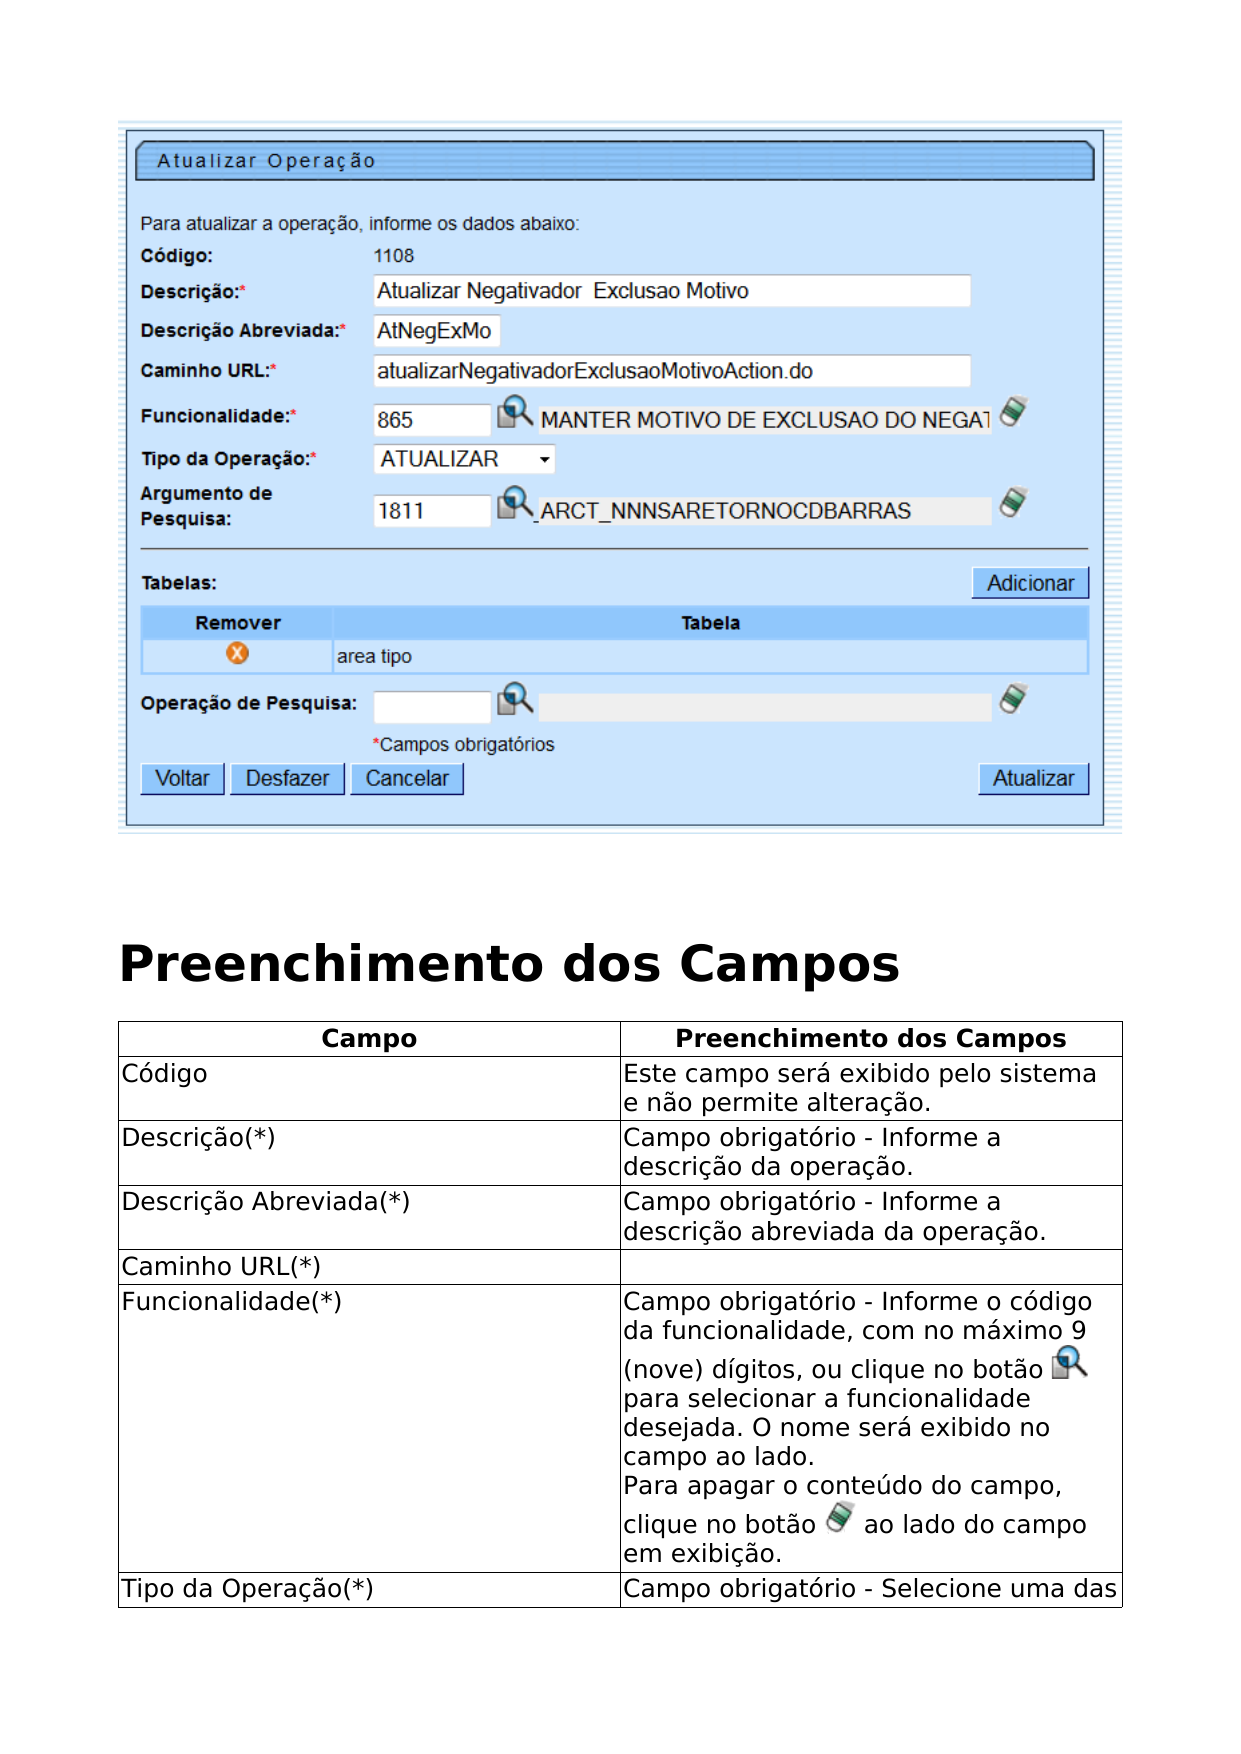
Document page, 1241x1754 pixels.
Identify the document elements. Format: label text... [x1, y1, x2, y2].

table_cell Funcionalidade(*) [119, 1285, 620, 1572]
table_header Preenchimento dos Campos [621, 1022, 1122, 1056]
table_cell Descrição(*) [119, 1121, 620, 1184]
table_header Campo [119, 1022, 620, 1056]
picture [1051, 1345, 1088, 1379]
table_cell Tipo da Operação(*) [119, 1573, 620, 1607]
table_cell Campo obrigatório - Informe a descrição abreviada da operação. [621, 1186, 1122, 1249]
table_cell Caminho URL(*) [119, 1250, 620, 1284]
picture [824, 1500, 856, 1534]
subtitle Preenchimento dos Campos [118, 935, 1122, 994]
table_cell Código [119, 1057, 620, 1120]
table_cell Este campo será exibido pelo sistema e não permite alteração. [621, 1057, 1122, 1120]
table_cell Campo obrigatório - Informe o código da funcionalidade, com no máximo 9 (nove) dígitos, ou clique no botão para selecionar a funcionalidade desejada. O nome será exibido no campo ao lado. Para apagar o conteúdo do campo, clique no botão ao lado do campo em exibição. [621, 1285, 1122, 1572]
table_cell Campo obrigatório - Informe a descrição da operação. [621, 1121, 1122, 1184]
table_cell Campo obrigatório - Selecione uma das [621, 1573, 1122, 1607]
picture [118, 118, 1123, 834]
table_cell [621, 1250, 1122, 1284]
table_cell Descrição Abreviada(*) [119, 1186, 620, 1249]
